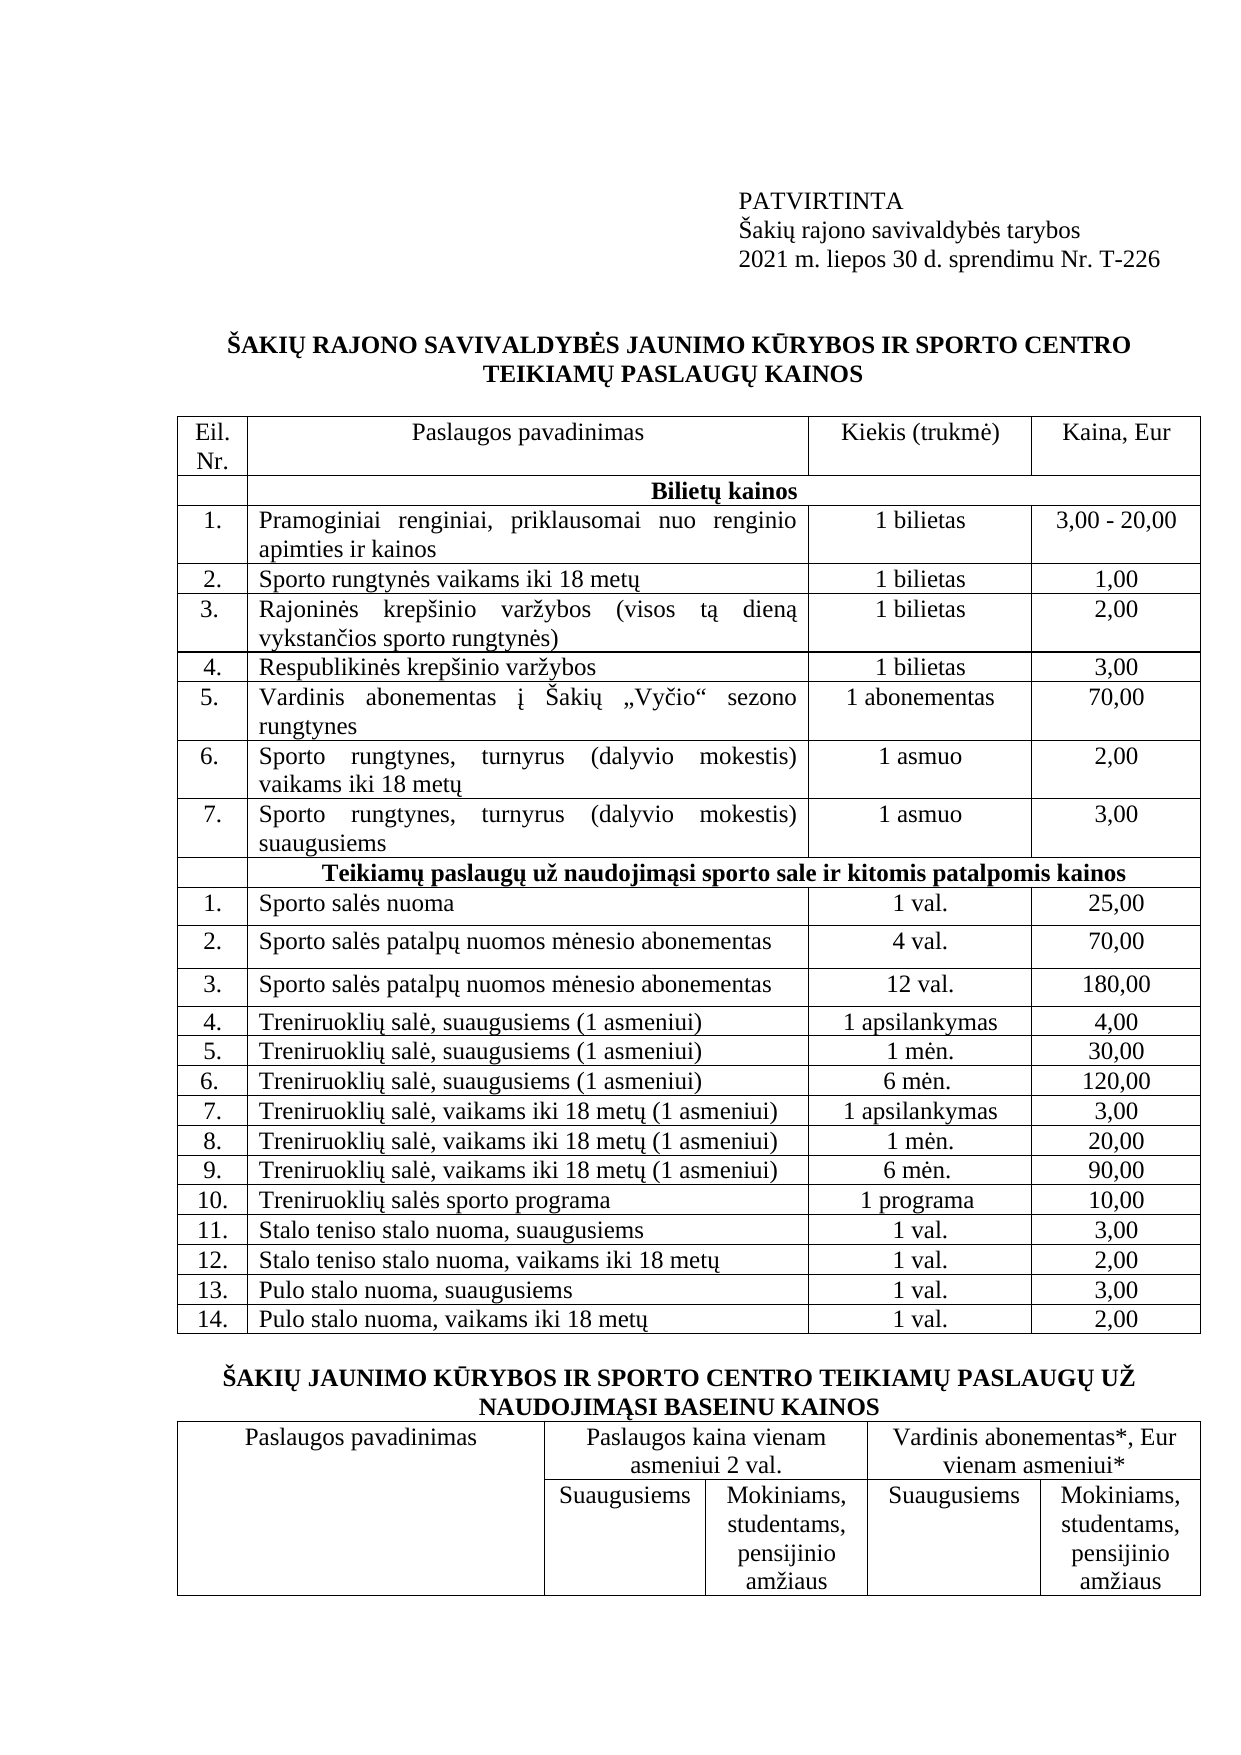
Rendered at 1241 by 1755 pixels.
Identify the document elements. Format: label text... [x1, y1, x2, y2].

table_cell 6 mėn. [809, 1066, 1031, 1095]
table_cell 5. [178, 682, 247, 740]
table_cell 6. [178, 1066, 247, 1095]
table_cell Stalo teniso stalo nuoma, vaikams iki 18 metų [248, 1245, 808, 1274]
table_cell Treniruoklių salė, vaikams iki 18 metų (1 asmeniui) [248, 1126, 808, 1154]
table_cell 3,00 [1032, 1275, 1200, 1303]
table_cell 1 programa [809, 1185, 1031, 1214]
table_header Kaina, Eur [1032, 417, 1200, 475]
table_cell 180,00 [1032, 969, 1200, 1006]
table_cell Treniruoklių salė, suaugusiems (1 asmeniui) [248, 1007, 808, 1035]
table_cell 4 val. [809, 926, 1031, 968]
table_cell 4,00 [1032, 1007, 1200, 1035]
table_cell 9. [178, 1156, 247, 1184]
table_cell Stalo teniso stalo nuoma, suaugusiems [248, 1215, 808, 1244]
table_cell 1. [178, 506, 247, 563]
table_cell 1 asmuo [809, 799, 1031, 857]
table_cell 1 bilietas [809, 653, 1031, 681]
table_cell Rajoninės krepšinio varžybos (visos tą dieną vykstančios sporto rungtynės) [248, 594, 808, 651]
table_cell 70,00 [1032, 682, 1200, 740]
table_cell 20,00 [1032, 1126, 1200, 1154]
table_header Eil. Nr. [178, 417, 247, 475]
table_cell 1 val. [809, 1215, 1031, 1244]
table_cell 3,00 [1032, 799, 1200, 857]
table_cell Sporto rungtynes, turnyrus (dalyvio mokestis) vaikams iki 18 metų [248, 741, 808, 798]
table_cell 6. [178, 741, 247, 798]
table_cell 4. [178, 653, 247, 681]
table_cell 1 abonementas [809, 682, 1031, 740]
table_cell Treniruoklių salė, vaikams iki 18 metų (1 asmeniui) [248, 1156, 808, 1184]
table_cell Sporto salės patalpų nuomos mėnesio abonementas [248, 926, 808, 968]
table_cell 7. [178, 1096, 247, 1125]
table_cell 4. [178, 1007, 247, 1035]
table_cell Sporto salės nuoma [248, 888, 808, 925]
table_cell 1 bilietas [809, 594, 1031, 651]
table_cell 25,00 [1032, 888, 1200, 925]
table_cell 1 val. [809, 1275, 1031, 1303]
table_cell 10,00 [1032, 1185, 1200, 1214]
text PATVIRTINTA [738, 186, 1181, 215]
table_cell 1,00 [1032, 564, 1200, 593]
table_cell 1. [178, 888, 247, 925]
table_cell Vardinis abonementas į Šakių „Vyčio“ sezono rungtynes [248, 682, 808, 740]
table_cell 70,00 [1032, 926, 1200, 968]
table_cell 120,00 [1032, 1066, 1200, 1095]
text 2021 m. liepos 30 d. sprendimu Nr. T-226 [738, 244, 1181, 272]
table_cell 3,00 [1032, 1096, 1200, 1125]
table_cell 3,00 [1032, 1215, 1200, 1244]
table_cell 3,00 - 20,00 [1032, 506, 1200, 563]
table_cell [178, 858, 247, 887]
table_cell 1 bilietas [809, 564, 1031, 593]
table_cell Mokiniams, studentams, pensijinio amžiaus [706, 1480, 867, 1595]
table_cell Treniruoklių salė, vaikams iki 18 metų (1 asmeniui) [248, 1096, 808, 1125]
table_cell Sporto salės patalpų nuomos mėnesio abonementas [248, 969, 808, 1006]
table_cell Treniruoklių salė, suaugusiems (1 asmeniui) [248, 1036, 808, 1065]
text Šakių jaunimo kūrybos ir sporto centro teikiamų paslaugų už naudojimąsi baseinu kainos [177, 1363, 1181, 1421]
table_cell 1 apsilankymas [809, 1007, 1031, 1035]
table_cell Teikiamų paslaugų už naudojimąsi sporto sale ir kitomis patalpomis kainos [248, 858, 1200, 887]
table_cell 5. [178, 1036, 247, 1065]
table_cell Sporto rungtynes, turnyrus (dalyvio mokestis) suaugusiems [248, 799, 808, 857]
table_header Paslaugos pavadinimas [178, 1422, 544, 1595]
table_cell 2,00 [1032, 594, 1200, 651]
table_cell Suaugusiems [545, 1480, 705, 1595]
table_cell 10. [178, 1185, 247, 1214]
table_header Paslaugos pavadinimas [248, 417, 808, 475]
table_cell Pulo stalo nuoma, suaugusiems [248, 1275, 808, 1303]
table_cell 1 val. [809, 888, 1031, 925]
table_cell 2,00 [1032, 741, 1200, 798]
table_cell Treniruoklių salė, suaugusiems (1 asmeniui) [248, 1066, 808, 1095]
table_cell Sporto rungtynės vaikams iki 18 metų [248, 564, 808, 593]
table_cell 1 apsilankymas [809, 1096, 1031, 1125]
table_cell 12. [178, 1245, 247, 1274]
table_cell 2. [178, 564, 247, 593]
table_cell 14. [178, 1305, 247, 1333]
table_cell [178, 476, 247, 504]
table_cell Mokiniams, studentams, pensijinio amžiaus [1041, 1480, 1200, 1595]
table_cell Pulo stalo nuoma, vaikams iki 18 metų [248, 1305, 808, 1333]
table_cell 1 val. [809, 1245, 1031, 1274]
table_cell 3. [178, 594, 247, 651]
table_cell 90,00 [1032, 1156, 1200, 1184]
table_cell 6 mėn. [809, 1156, 1031, 1184]
text Šakių rajono savivaldybės jaunimo kūrybos ir sporto centro teikiamų paslaugų kainOs [177, 330, 1181, 387]
table_cell 1 val. [809, 1305, 1031, 1333]
table_cell 13. [178, 1275, 247, 1303]
table_cell 1 mėn. [809, 1126, 1031, 1154]
table_cell 1 bilietas [809, 506, 1031, 563]
table_cell Suaugusiems [868, 1480, 1040, 1595]
table_header Kiekis (trukmė) [809, 417, 1031, 475]
table_cell 1 asmuo [809, 741, 1031, 798]
table_cell 2. [178, 926, 247, 968]
table_cell 2,00 [1032, 1245, 1200, 1274]
table_header Vardinis abonementas*, Eur vienam asmeniui* [868, 1422, 1200, 1479]
table_header Paslaugos kaina vienam asmeniui 2 val. [545, 1422, 867, 1479]
table_cell 2,00 [1032, 1305, 1200, 1333]
table_cell 3,00 [1032, 653, 1200, 681]
table_cell Treniruoklių salės sporto programa [248, 1185, 808, 1214]
table_cell 12 val. [809, 969, 1031, 1006]
table_cell Bilietų kainos [248, 476, 1200, 504]
table_cell Respublikinės krepšinio varžybos [248, 653, 808, 681]
table_cell 11. [178, 1215, 247, 1244]
table_cell 8. [178, 1126, 247, 1154]
text Šakių rajono savivaldybės tarybos [738, 215, 1181, 244]
table_cell 1 mėn. [809, 1036, 1031, 1065]
table_cell Pramoginiai renginiai, priklausomai nuo renginio apimties ir kainos [248, 506, 808, 563]
table_cell 3. [178, 969, 247, 1006]
table_cell 30,00 [1032, 1036, 1200, 1065]
table_cell 7. [178, 799, 247, 857]
